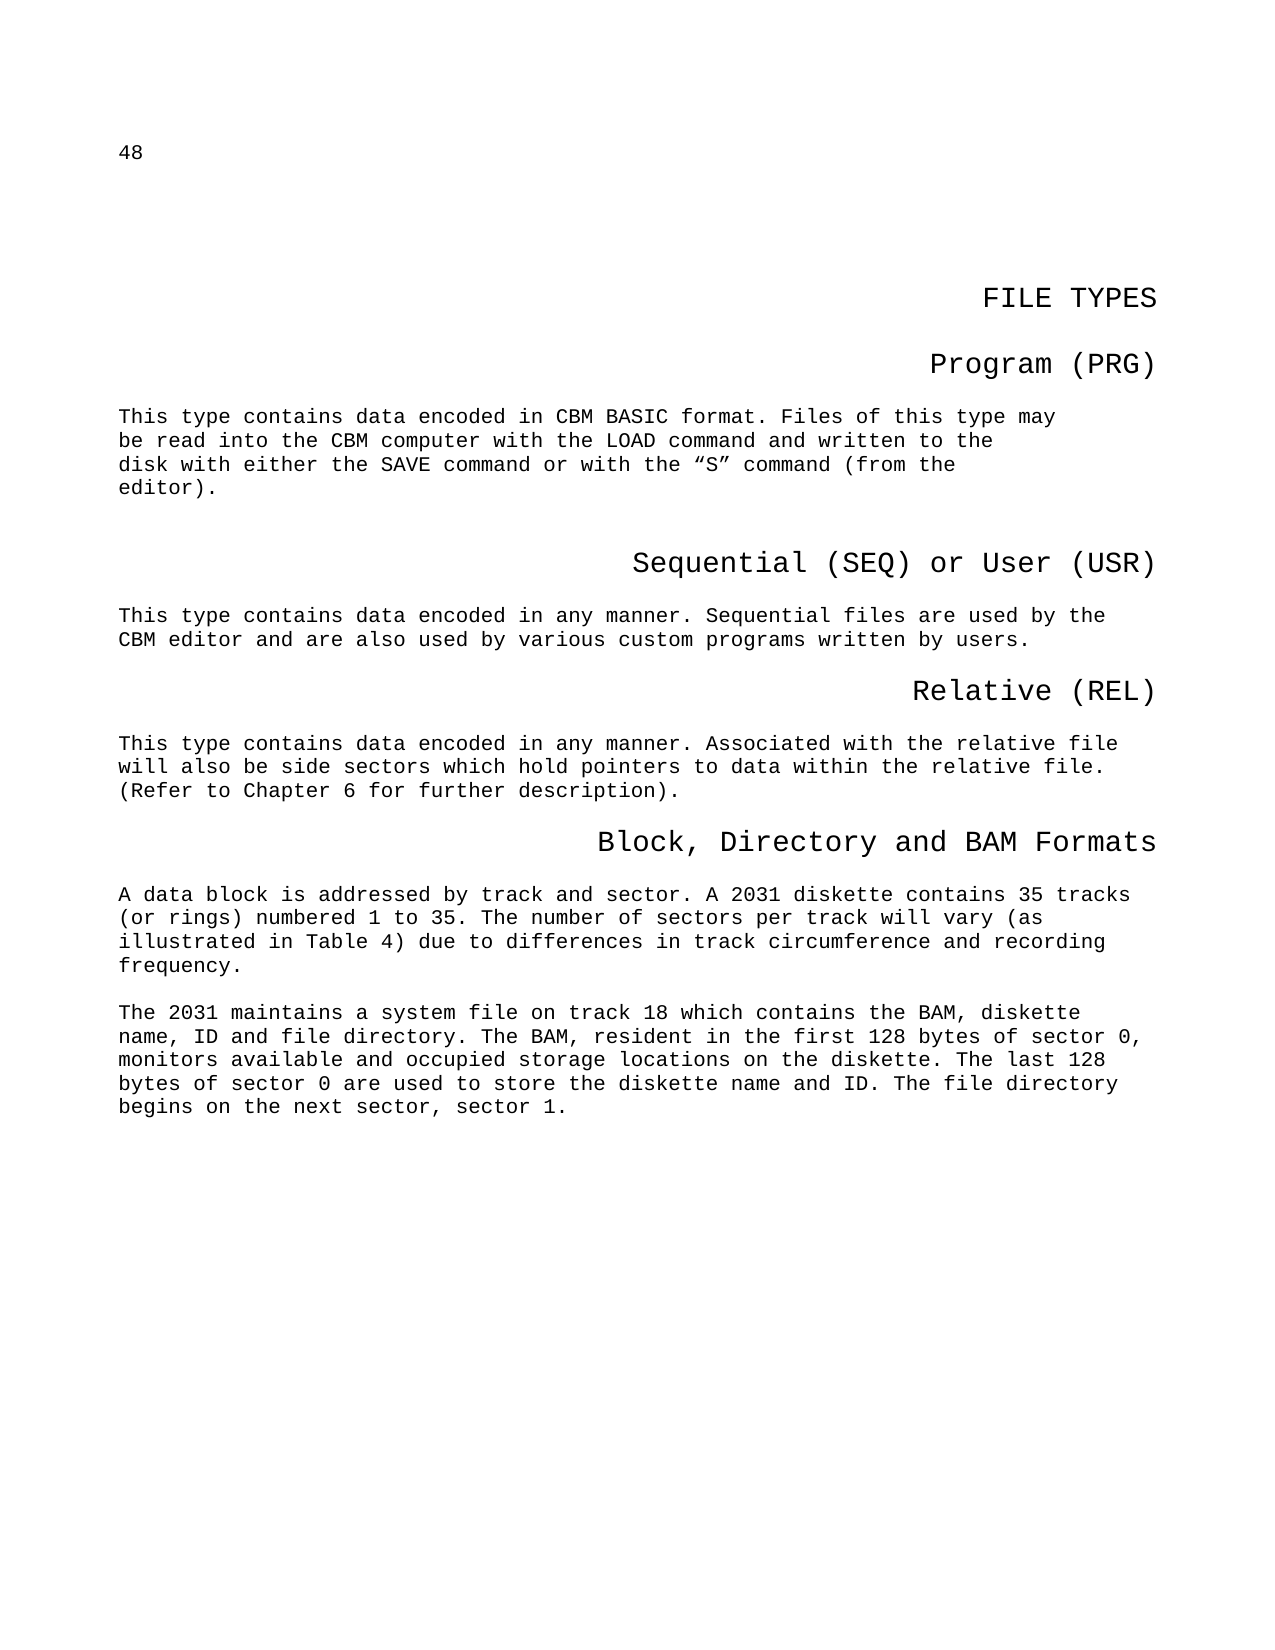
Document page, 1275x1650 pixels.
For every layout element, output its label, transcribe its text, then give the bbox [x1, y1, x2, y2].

text disk with either the SAVE command or with the “S” command (from the [118, 454, 1157, 477]
text This type contains data encoded in any manner. Sequential files are used by the [118, 605, 1157, 628]
text frequency. [118, 955, 1157, 978]
text will also be side sectors which hold pointers to data within the relative file. (Refer to Chapter 6 for further description). [118, 756, 1157, 803]
text 48 [118, 142, 1157, 165]
text A data block is addressed by track and sector. A 2031 diskette contains 35 tracks [118, 884, 1157, 907]
text Block, Directory and BAM Formats [118, 827, 1157, 860]
text Program (PRG) [118, 350, 1157, 383]
text The 2031 maintains a system file on track 18 which contains the BAM, diskette [118, 1002, 1157, 1026]
text FILE TYPES [118, 284, 1157, 317]
text Sequential (SEQ) or User (USR) [118, 548, 1157, 581]
text name, ID and file directory. The BAM, resident in the first 128 bytes of sector 0, [118, 1026, 1157, 1049]
text CBM editor and are also used by various custom programs written by users. [118, 628, 1157, 652]
text editor). [118, 477, 1157, 501]
text monitors available and occupied storage locations on the diskette. The last 128 [118, 1049, 1157, 1073]
text (or rings) numbered 1 to 35. The number of sectors per track will vary (as [118, 907, 1157, 931]
text begins on the next sector, sector 1. [118, 1097, 1157, 1120]
text illustrated in Table 4) due to differences in track circumference and recording [118, 931, 1157, 955]
text This type contains data encoded in CBM BASIC format. Files of this type may [118, 406, 1157, 430]
text Relative (REL) [118, 676, 1157, 709]
text bytes of sector 0 are used to store the diskette name and ID. The file directory [118, 1073, 1157, 1097]
text be read into the CBM computer with the LOAD command and written to the [118, 430, 1157, 454]
text This type contains data encoded in any manner. Associated with the relative file [118, 732, 1157, 756]
